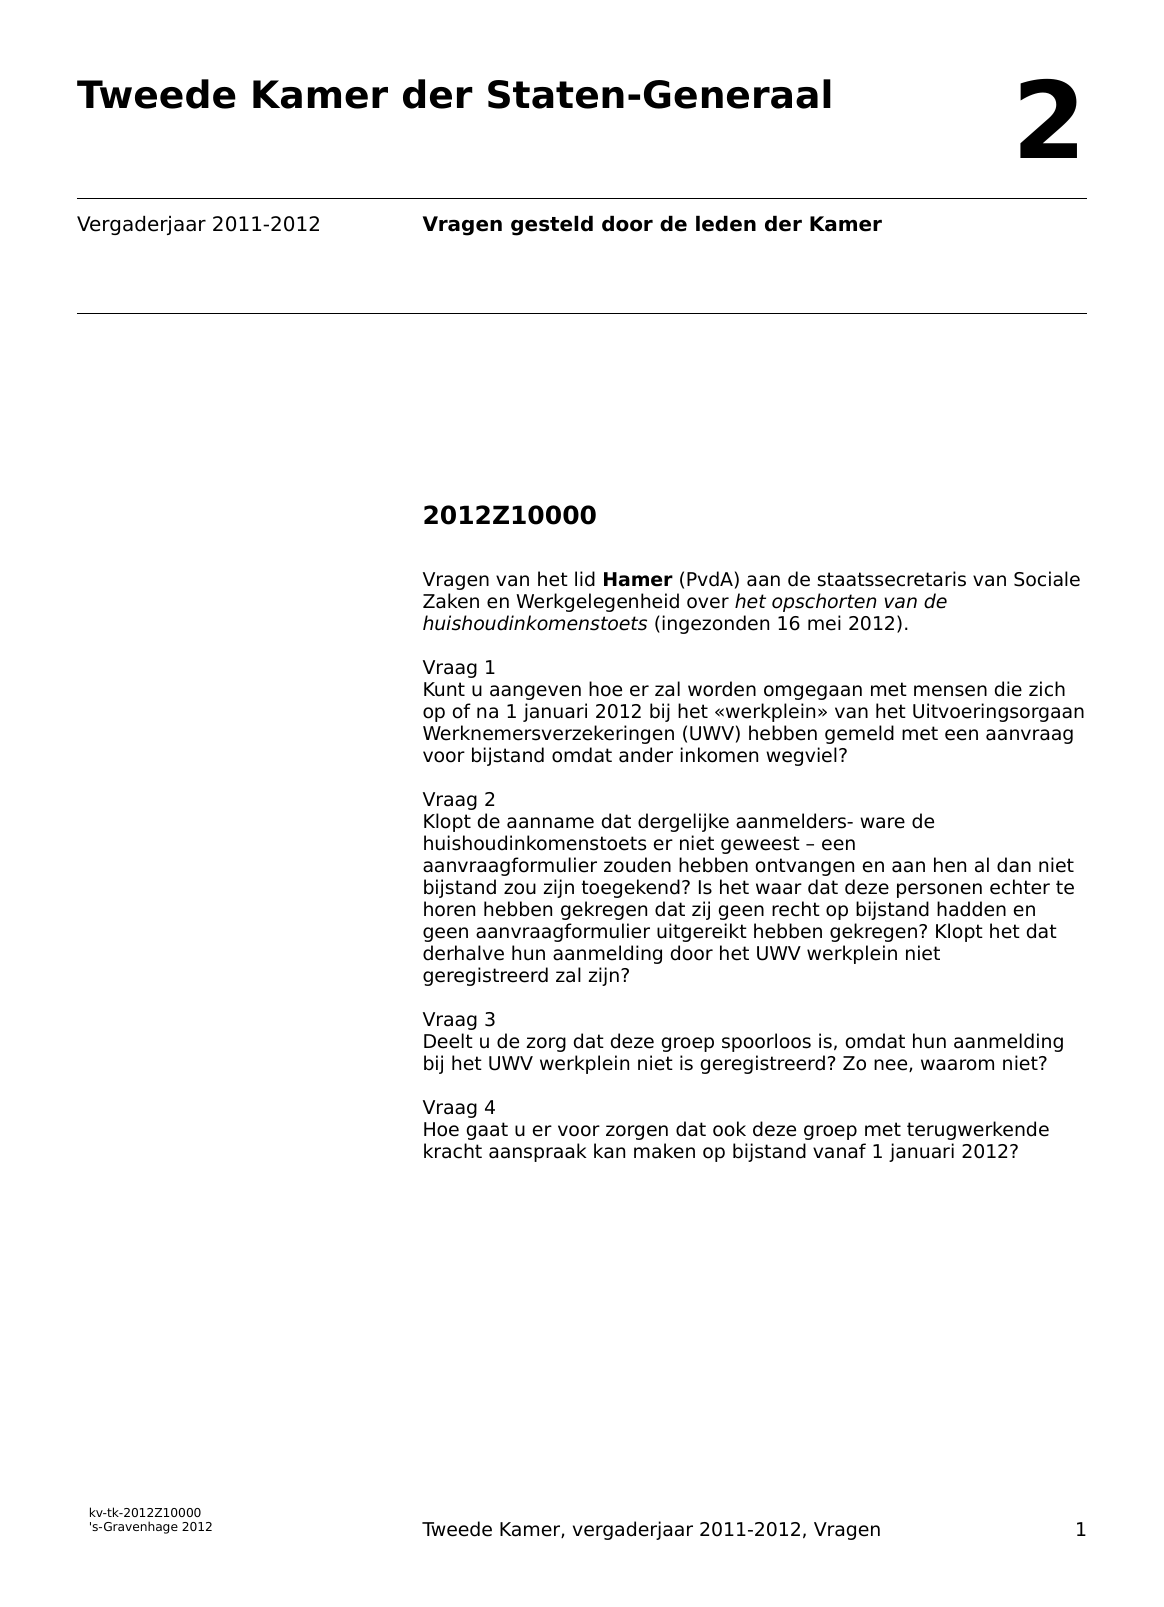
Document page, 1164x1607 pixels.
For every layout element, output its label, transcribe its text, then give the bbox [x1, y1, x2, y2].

text Deelt u de zorg dat deze groep spoorloos is, omdat hun aanmelding bij het UWV werkplein niet is geregistreerd? Zo nee, waarom niet? [422, 1031, 1087, 1075]
text Vraag 1 [422, 657, 1087, 679]
text Vraag 2 [422, 789, 1087, 811]
table_cell Vragen gesteld door de leden der Kamer [422, 199, 1087, 313]
text Klopt de aanname dat dergelijke aanmelders- ware de huishoudinkomenstoets er niet geweest – een aanvraagformulier zouden hebben ontvangen en aan hen al dan niet bijstand zou zijn toegekend? Is het waar dat deze personen echter te horen hebben gekregen dat zij geen recht op bijstand hadden en geen aanvraagformulier uitgereikt hebben gekregen? Klopt het dat derhalve hun aanmelding door het UWV werkplein niet geregistreerd zal zijn? [422, 811, 1087, 987]
text 's-Gravenhage 2012 [88, 1520, 323, 1534]
table_cell Vergaderjaar 2011-2012 [77, 199, 422, 313]
table_header Tweede Kamer der Staten-Generaal [77, 59, 886, 198]
text Vragen van het lid Hamer (PvdA) aan de staatssecretaris van Sociale Zaken en Werkgelegenheid over het opschorten van de huishoudinkomenstoets (ingezonden 16 mei 2012). [422, 569, 1087, 635]
text Hoe gaat u er voor zorgen dat ook deze groep met terugwerkende kracht aanspraak kan maken op bijstand vanaf 1 januari 2012? [422, 1119, 1087, 1163]
text Vraag 3 [422, 1009, 1087, 1031]
text kv-tk-2012Z10000 [88, 1506, 323, 1520]
text Kunt u aangeven hoe er zal worden omgegaan met mensen die zich op of na 1 januari 2012 bij het «werkplein» van het Uitvoeringsorgaan Werknemersverzekeringen (UWV) hebben gemeld met een aanvraag voor bijstand omdat ander inkomen wegviel? [422, 679, 1087, 767]
text Vraag 4 [422, 1097, 1087, 1119]
text 2012Z10000 [422, 501, 1087, 531]
table_header 2 [886, 59, 1087, 198]
